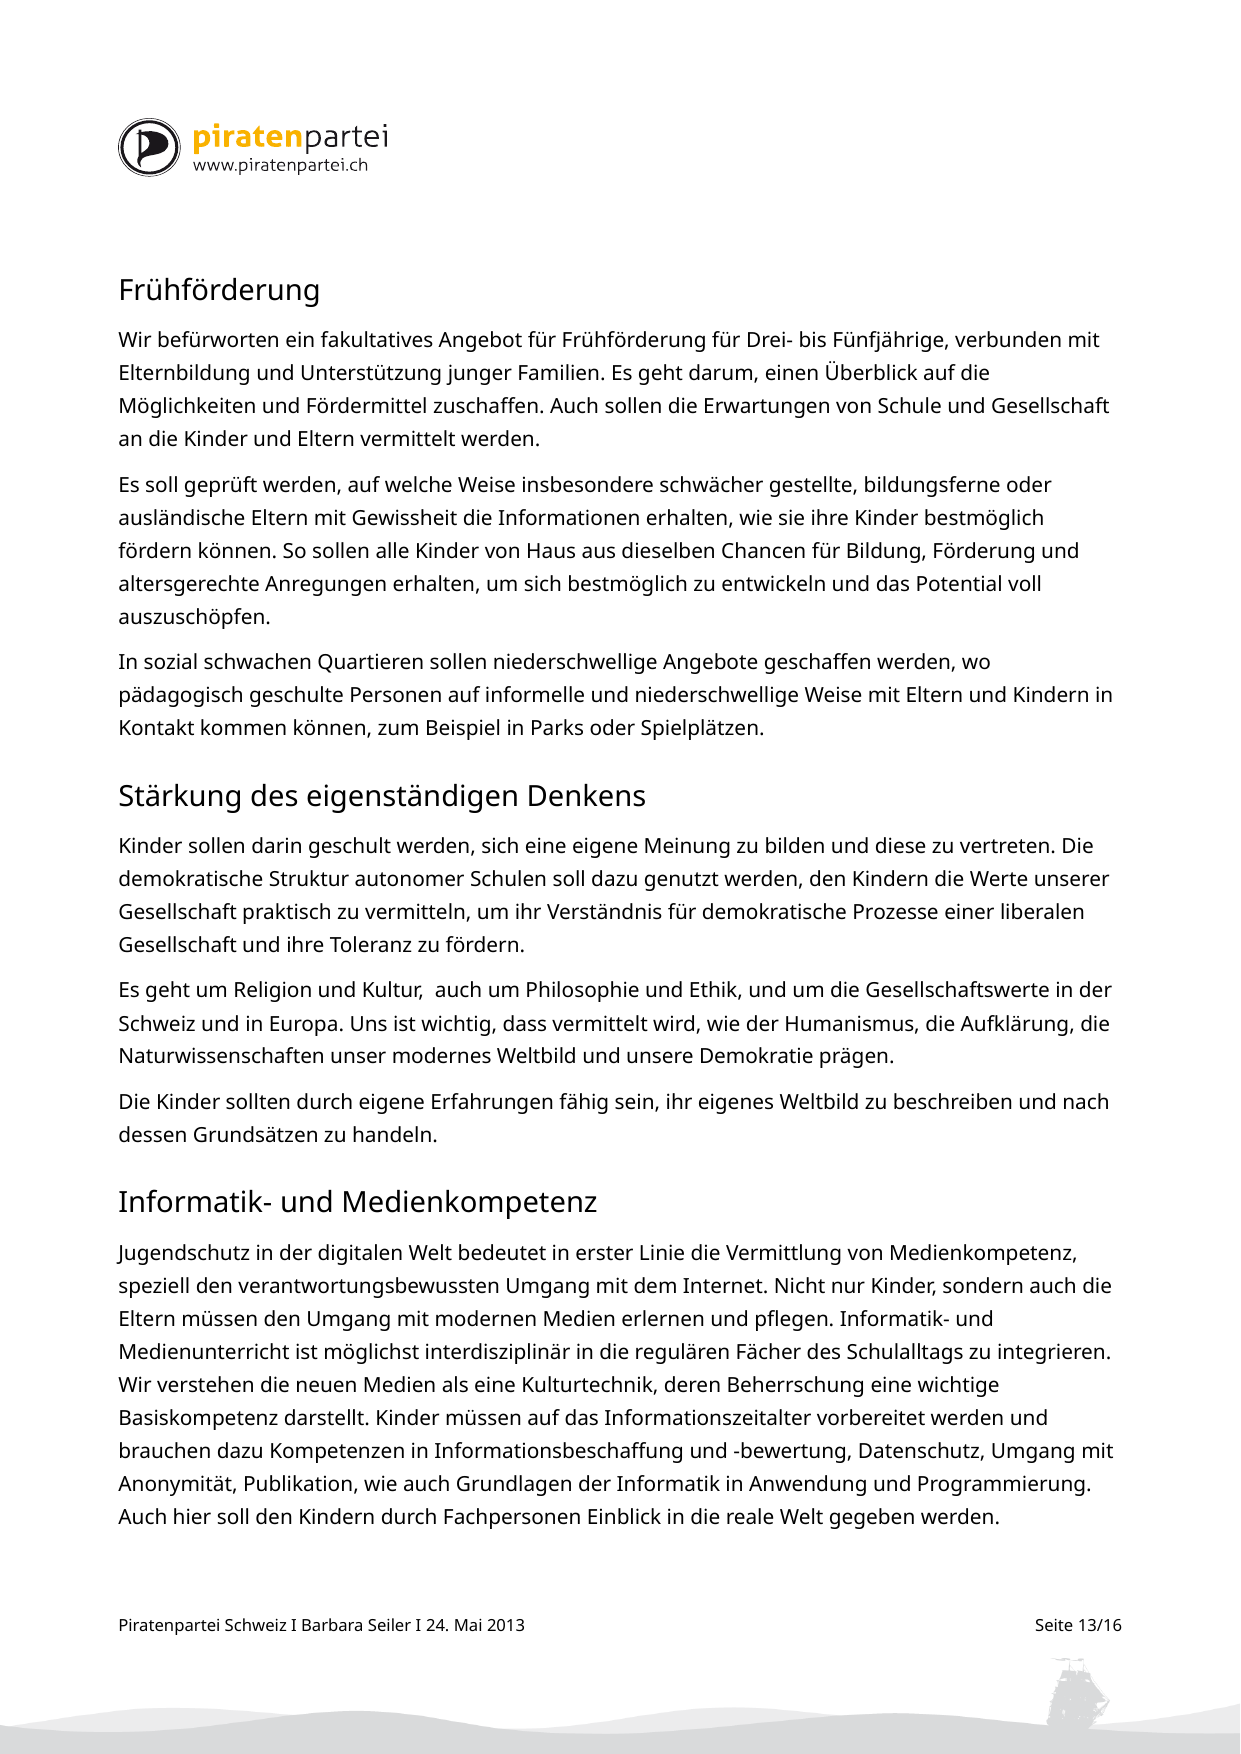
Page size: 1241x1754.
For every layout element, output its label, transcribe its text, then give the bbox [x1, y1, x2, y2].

picture [0, 1658, 1241, 1754]
text In sozial schwachen Quartieren sollen niederschwellige Angebote geschaffen werden, wo pädagogisch geschulte Personen auf informelle und niederschwellige Weise mit Eltern und Kindern in Kontakt kommen können, zum Beispiel in Parks oder Spielplätzen. [118, 643, 1122, 742]
text Die Kinder sollten durch eigene Erfahrungen fähig sein, ihr eigenes Weltbild zu beschreiben und nach dessen Grundsätzen zu handeln. [118, 1083, 1122, 1149]
subtitle Informatik- und Medienkompetenz [118, 1182, 1122, 1221]
text Kinder sollen darin geschult werden, sich eine eigene Meinung zu bilden und diese zu vertreten. Die demokratische Struktur autonomer Schulen soll dazu genutzt werden, den Kindern die Werte unserer Gesellschaft praktisch zu vermitteln, um ihr Verständnis für demokratische Prozesse einer liberalen Gesellschaft und ihre Toleranz zu fördern. [118, 826, 1122, 958]
subtitle Stärkung des eigenständigen Denkens [118, 775, 1122, 815]
text Wir befürworten ein fakultatives Angebot für Frühförderung für Drei- bis Fünfjährige, verbunden mit Elternbildung und Unterstützung junger Familien. Es geht darum, einen Überblick auf die Möglichkeiten und Fördermittel zuschaffen. Auch sollen die Erwartungen von Schule und Gesellschaft an die Kinder und Eltern vermittelt werden. [118, 321, 1122, 453]
text Jugendschutz in der digitalen Welt bedeutet in erster Linie die Vermittlung von Medienkompetenz, speziell den verantwortungsbewussten Umgang mit dem Internet. Nicht nur Kinder, sondern auch die Eltern müssen den Umgang mit modernen Medien erlernen und pflegen. Informatik- und Medienunterricht ist möglichst interdisziplinär in die regulären Fächer des Schulalltags zu integrieren. Wir verstehen die neuen Medien als eine Kulturtechnik, deren Beherrschung eine wichtige Basiskompetenz darstellt. Kinder müssen auf das Informationszeitalter vorbereitet werden und brauchen dazu Kompetenzen in Informationsbeschaffung und -bewertung, Datenschutz, Umgang mit Anonymität, Publikation, wie auch Grundlagen der Informatik in Anwendung und Programmierung. Auch hier soll den Kindern durch Fachpersonen Einblick in die reale Welt gegeben werden. [118, 1233, 1122, 1530]
text Es geht um Religion und Kultur, auch um Philosophie und Ethik, und um die Gesellschaftswerte in der Schweiz und in Europa. Uns ist wichtig, dass vermittelt wird, wie der Humanismus, die Aufklärung, die Naturwissenschaften unser modernes Weltbild und unsere Demokratie prägen. [118, 971, 1122, 1070]
subtitle Frühförderung [118, 269, 1122, 309]
text Es soll geprüft werden, auf welche Weise insbesondere schwächer gestellte, bildungsferne oder ausländische Eltern mit Gewissheit die Informationen erhalten, wie sie ihre Kinder bestmöglich fördern können. So sollen alle Kinder von Haus aus dieselben Chancen für Bildung, Förderung und altersgerechte Anregungen erhalten, um sich bestmöglich zu entwickeln und das Potential voll auszuschöpfen. [118, 465, 1122, 630]
